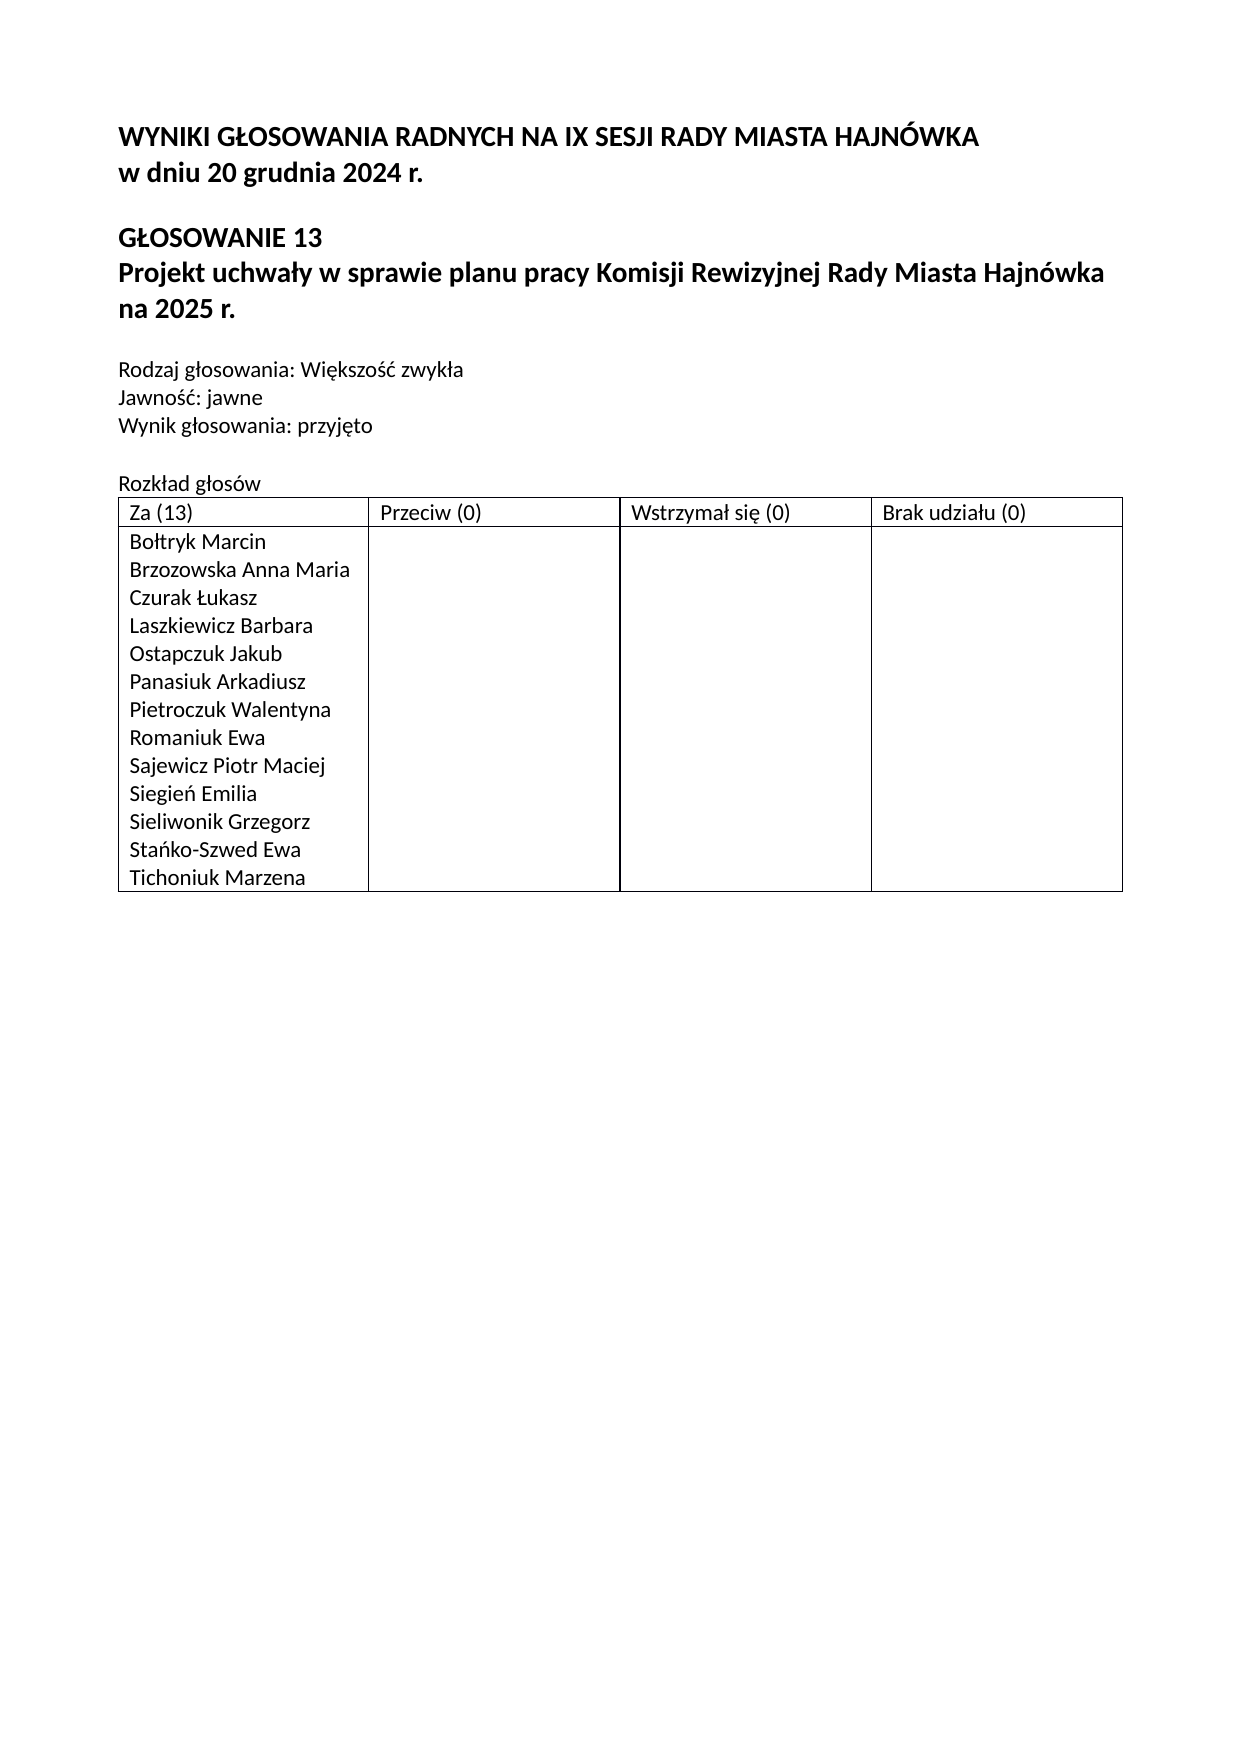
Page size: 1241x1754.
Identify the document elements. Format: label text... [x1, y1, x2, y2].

table_header Brak udziału (0) [872, 498, 1122, 526]
subtitle Projekt uchwały w sprawie planu pracy Komisji Rewizyjnej Rady Miasta Hajnówka na 2025 r. [118, 254, 1122, 326]
text Rodzaj głosowania: Większość zwykła [118, 355, 1122, 383]
table_header Wstrzymał się (0) [621, 498, 871, 526]
text Rozkład głosów [118, 469, 1122, 497]
subtitle GŁOSOWANIE 13 [118, 219, 1122, 254]
table_cell [872, 527, 1122, 891]
table_header Za (13) [119, 498, 368, 526]
table_header Przeciw (0) [369, 498, 619, 526]
text Wynik głosowania: przyjęto [118, 411, 1122, 439]
table_cell [369, 527, 619, 891]
text Jawność: jawne [118, 383, 1122, 411]
table_cell [621, 527, 871, 891]
table_cell Bołtryk Marcin Brzozowska Anna Maria Czurak Łukasz Laszkiewicz Barbara Ostapczuk Jakub Panasiuk Arkadiusz Pietroczuk Walentyna Romaniuk Ewa Sajewicz Piotr Maciej Siegień Emilia Sieliwonik Grzegorz Stańko-Szwed Ewa Tichoniuk Marzena [119, 527, 368, 891]
